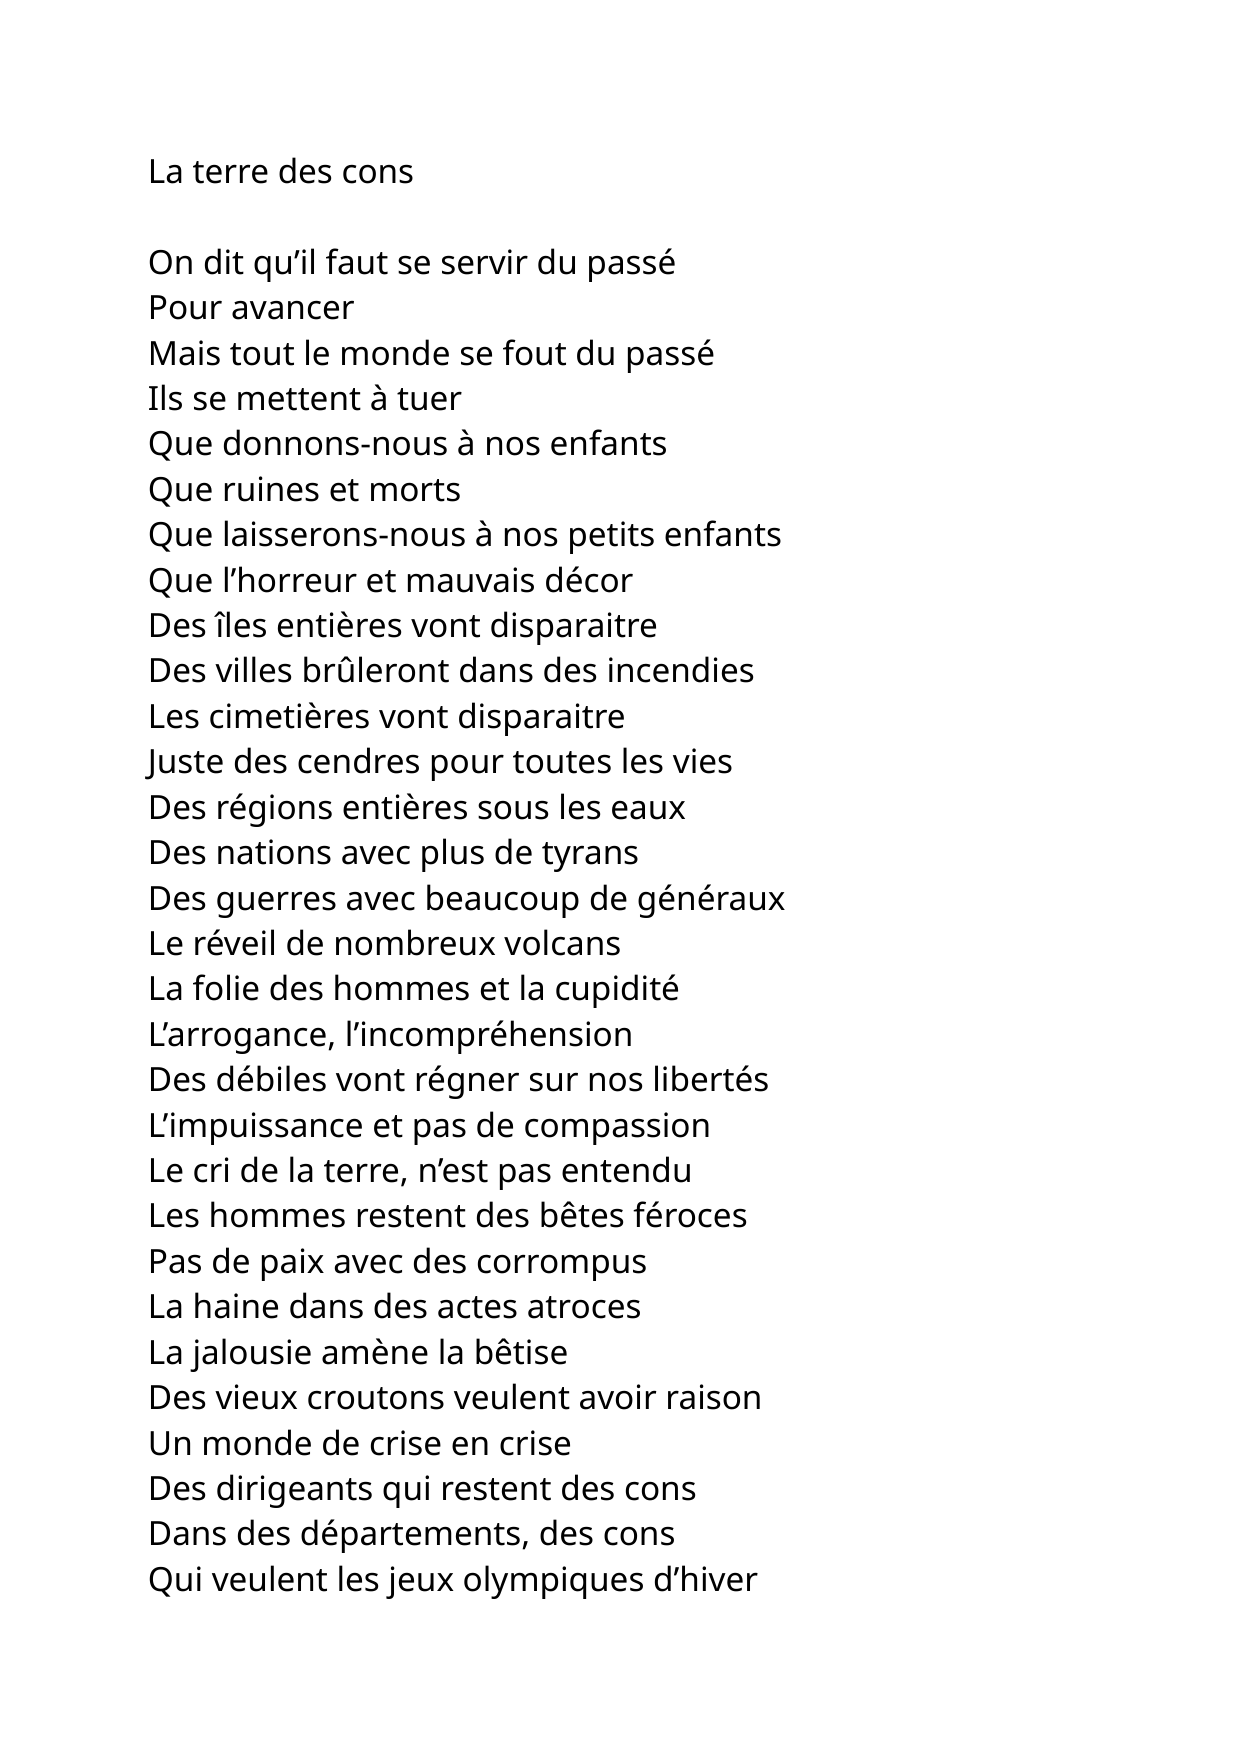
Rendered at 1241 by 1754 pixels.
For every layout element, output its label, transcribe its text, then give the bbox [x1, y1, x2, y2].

text L’impuissance et pas de compassion [148, 1101, 1093, 1147]
text Des îles entières vont disparaitre [148, 602, 1093, 647]
text Mais tout le monde se fout du passé [148, 329, 1093, 375]
text Le cri de la terre, n’est pas entendu [148, 1147, 1093, 1192]
text Pour avancer [148, 284, 1093, 329]
text Un monde de crise en crise [148, 1419, 1093, 1465]
text Que donnons-nous à nos enfants [148, 420, 1093, 466]
text Les cimetières vont disparaitre [148, 693, 1093, 738]
text La haine dans des actes atroces [148, 1283, 1093, 1328]
text Dans des départements, des cons [148, 1510, 1093, 1556]
text Des régions entières sous les eaux [148, 783, 1093, 829]
text Des débiles vont régner sur nos libertés [148, 1056, 1093, 1101]
text Des nations avec plus de tyrans [148, 829, 1093, 874]
text Qui veulent les jeux olympiques d’hiver [148, 1556, 1093, 1601]
text La folie des hommes et la cupidité [148, 965, 1093, 1011]
text Que l’horreur et mauvais décor [148, 556, 1093, 602]
text Que laisserons-nous à nos petits enfants [148, 511, 1093, 556]
text Les hommes restent des bêtes féroces [148, 1192, 1093, 1238]
text On dit qu’il faut se servir du passé [148, 238, 1093, 284]
text Que ruines et morts [148, 466, 1093, 511]
text Des villes brûleront dans des incendies [148, 647, 1093, 693]
text Le réveil de nombreux volcans [148, 920, 1093, 965]
text La terre des cons [148, 148, 1093, 193]
text Des dirigeants qui restent des cons [148, 1465, 1093, 1510]
text Des guerres avec beaucoup de généraux [148, 874, 1093, 920]
text Juste des cendres pour toutes les vies [148, 738, 1093, 783]
text La jalousie amène la bêtise [148, 1328, 1093, 1374]
text Des vieux croutons veulent avoir raison [148, 1374, 1093, 1419]
text L’arrogance, l’incompréhension [148, 1011, 1093, 1056]
text Pas de paix avec des corrompus [148, 1238, 1093, 1283]
text Ils se mettent à tuer [148, 375, 1093, 420]
